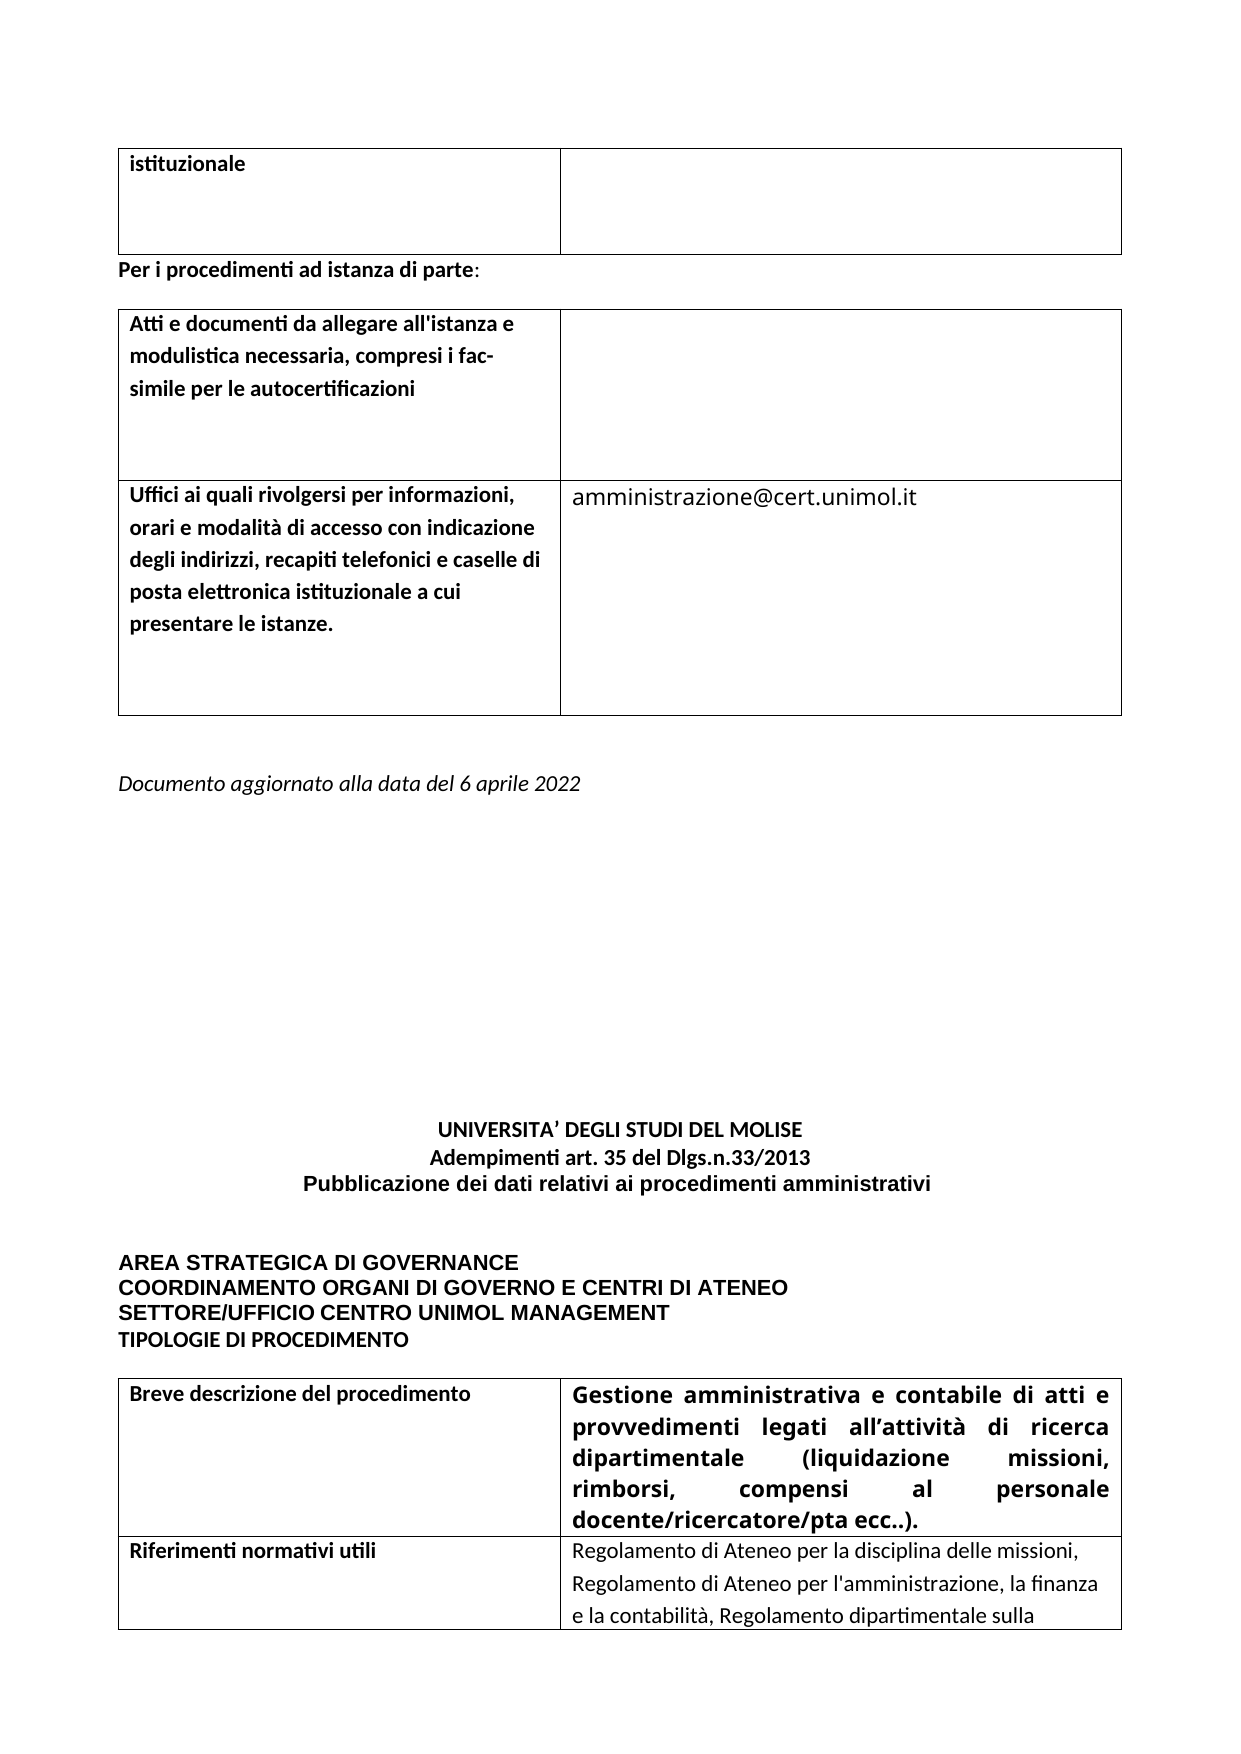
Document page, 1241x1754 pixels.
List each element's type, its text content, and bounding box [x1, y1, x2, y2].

table_cell Coordinamento organi di Governo e Centri di Ateneo dott. ssa Francesca Fanelli – 0874 404304–f.fanelli@unimol.itQ [561, 149, 1121, 254]
table_header Gestione amministrativa e contabile di atti e provvedimenti legati all’attività di ricerca dipartimentale (liquidazione missioni, rimborsi, compensi al personale docente/ricercatore/pta ecc..). [561, 1379, 1121, 1536]
text Per i procedimenti ad istanza di parte: [118, 255, 1122, 283]
table_header Breve descrizione del procedimento [119, 1379, 560, 1536]
text SETTORE/UFFICIO CENTRO UNIMOL MANAGEMENT [118, 1300, 1122, 1325]
text UNIVERSITA’ DEGLI STUDI DEL MOLISE [118, 1115, 1122, 1143]
table_header [561, 310, 1121, 479]
table_cell Uffici ai quali rivolgersi per informazioni, orari e modalità di accesso con indicazione degli indirizzi, recapiti telefonici e caselle di posta elettronica istituzionale a cui presentare le istanze. [119, 481, 560, 715]
table_cell istituzionale [119, 149, 560, 254]
table_cell amministrazione@cert.unimol.it [561, 481, 1121, 715]
table_header Atti e documenti da allegare all'istanza e modulistica necessaria, compresi i fac-simile per le autocertificazioni [119, 310, 560, 479]
text AREA STRATEGICA DI GOVERNANCE [118, 1249, 1122, 1275]
text Adempimenti art. 35 del Dlgs.n.33/2013 [118, 1143, 1122, 1171]
text TIPOLOGIE DI PROCEDIMENTO [118, 1325, 1122, 1353]
text Pubblicazione dei dati relativi ai procedimenti amministrativi [118, 1171, 1122, 1197]
text COORDINAMENTO ORGANI DI GOVERNO E CENTRI DI ATENEO [118, 1275, 1122, 1300]
table_cell Riferimenti normativi utili [119, 1537, 560, 1629]
table_cell Regolamento di Ateneo per la disciplina delle missioni, Regolamento di Ateneo per l'amministrazione, la finanza e la contabilità, Regolamento dipartimentale sulla [561, 1537, 1121, 1629]
text Documento aggiornato alla data del 6 aprile 2022 [118, 769, 1122, 797]
